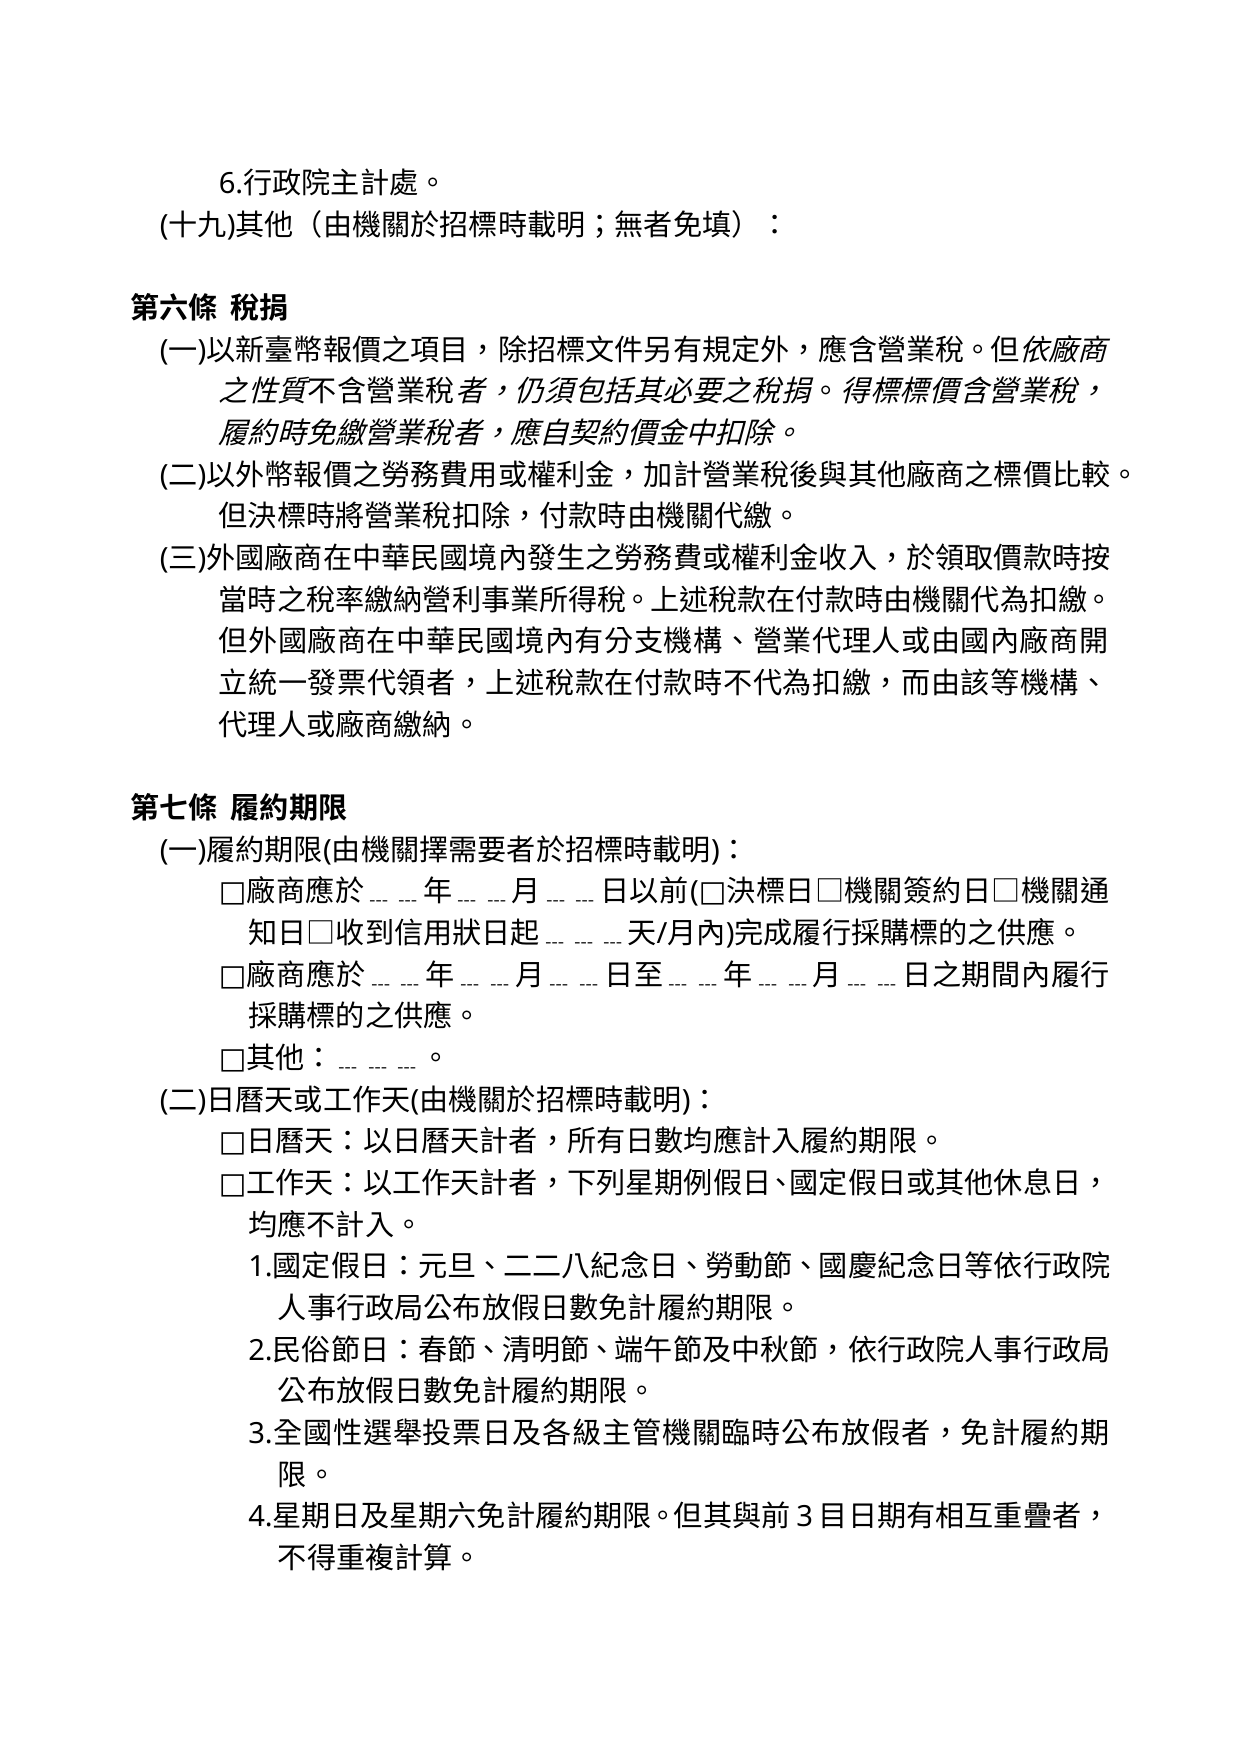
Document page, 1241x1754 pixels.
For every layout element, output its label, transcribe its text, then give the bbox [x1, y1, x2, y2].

text 3.全國性選舉投票日及各級主管機關臨時公布放假者，免計履約期限。 [248, 1410, 1110, 1493]
text □其他：﹍﹍﹍。 [218, 1035, 1110, 1077]
text 4.星期日及星期六免計履約期限。但其與前3目日期有相互重疊者，不得重複計算。 [248, 1493, 1110, 1577]
text (二)日曆天或工作天(由機關於招標時載明)： [159, 1077, 1110, 1118]
text □日曆天：以日曆天計者，所有日數均應計入履約期限。 [218, 1118, 1110, 1160]
text □工作天：以工作天計者，下列星期例假日、國定假日或其他休息日，均應不計入。 [218, 1160, 1110, 1243]
text (三)外國廠商在中華民國境內發生之勞務費或權利金收入，於領取價款時按當時之稅率繳納營利事業所得稅。上述稅款在付款時由機關代為扣繳。但外國廠商在中華民國境內有分支機構、營業代理人或由國內廠商開立統一發票代領者，上述稅款在付款時不代為扣繳，而由該等機構、代理人或廠商繳納。 [159, 535, 1110, 743]
text (十九)其他（由機關於招標時載明；無者免填）： [159, 202, 1104, 243]
text 第七條 履約期限 [130, 785, 1110, 827]
text (二)以外幣報價之勞務費用或權利金，加計營業稅後與其他廠商之標價比較。但決標時將營業稅扣除，付款時由機關代繳。 [159, 452, 1110, 535]
text (一)以新臺幣報價之項目，除招標文件另有規定外，應含營業稅。但依廠商之性質不含營業稅者，仍須包括其必要之稅捐。得標標價含營業稅，履約時免繳營業稅者，應自契約價金中扣除。 [159, 327, 1110, 452]
text 2.民俗節日：春節、清明節、端午節及中秋節，依行政院人事行政局公布放假日數免計履約期限。 [248, 1327, 1110, 1410]
text □廠商應於﹍﹍年﹍﹍月﹍﹍日以前(□決標日□機關簽約日□機關通知日□收到信用狀日起﹍﹍﹍天/月內)完成履行採購標的之供應。 [218, 868, 1110, 952]
text (一)履約期限(由機關擇需要者於招標時載明)： [159, 827, 1110, 868]
text 第六條 稅捐 [130, 285, 1110, 327]
text □廠商應於﹍﹍年﹍﹍月﹍﹍日至﹍﹍年﹍﹍月﹍﹍日之期間內履行採購標的之供應。 [218, 952, 1110, 1035]
text 6.行政院主計處。 [218, 160, 1110, 202]
text 1.國定假日：元旦、二二八紀念日、勞動節、國慶紀念日等依行政院人事行政局公布放假日數免計履約期限。 [248, 1243, 1110, 1327]
